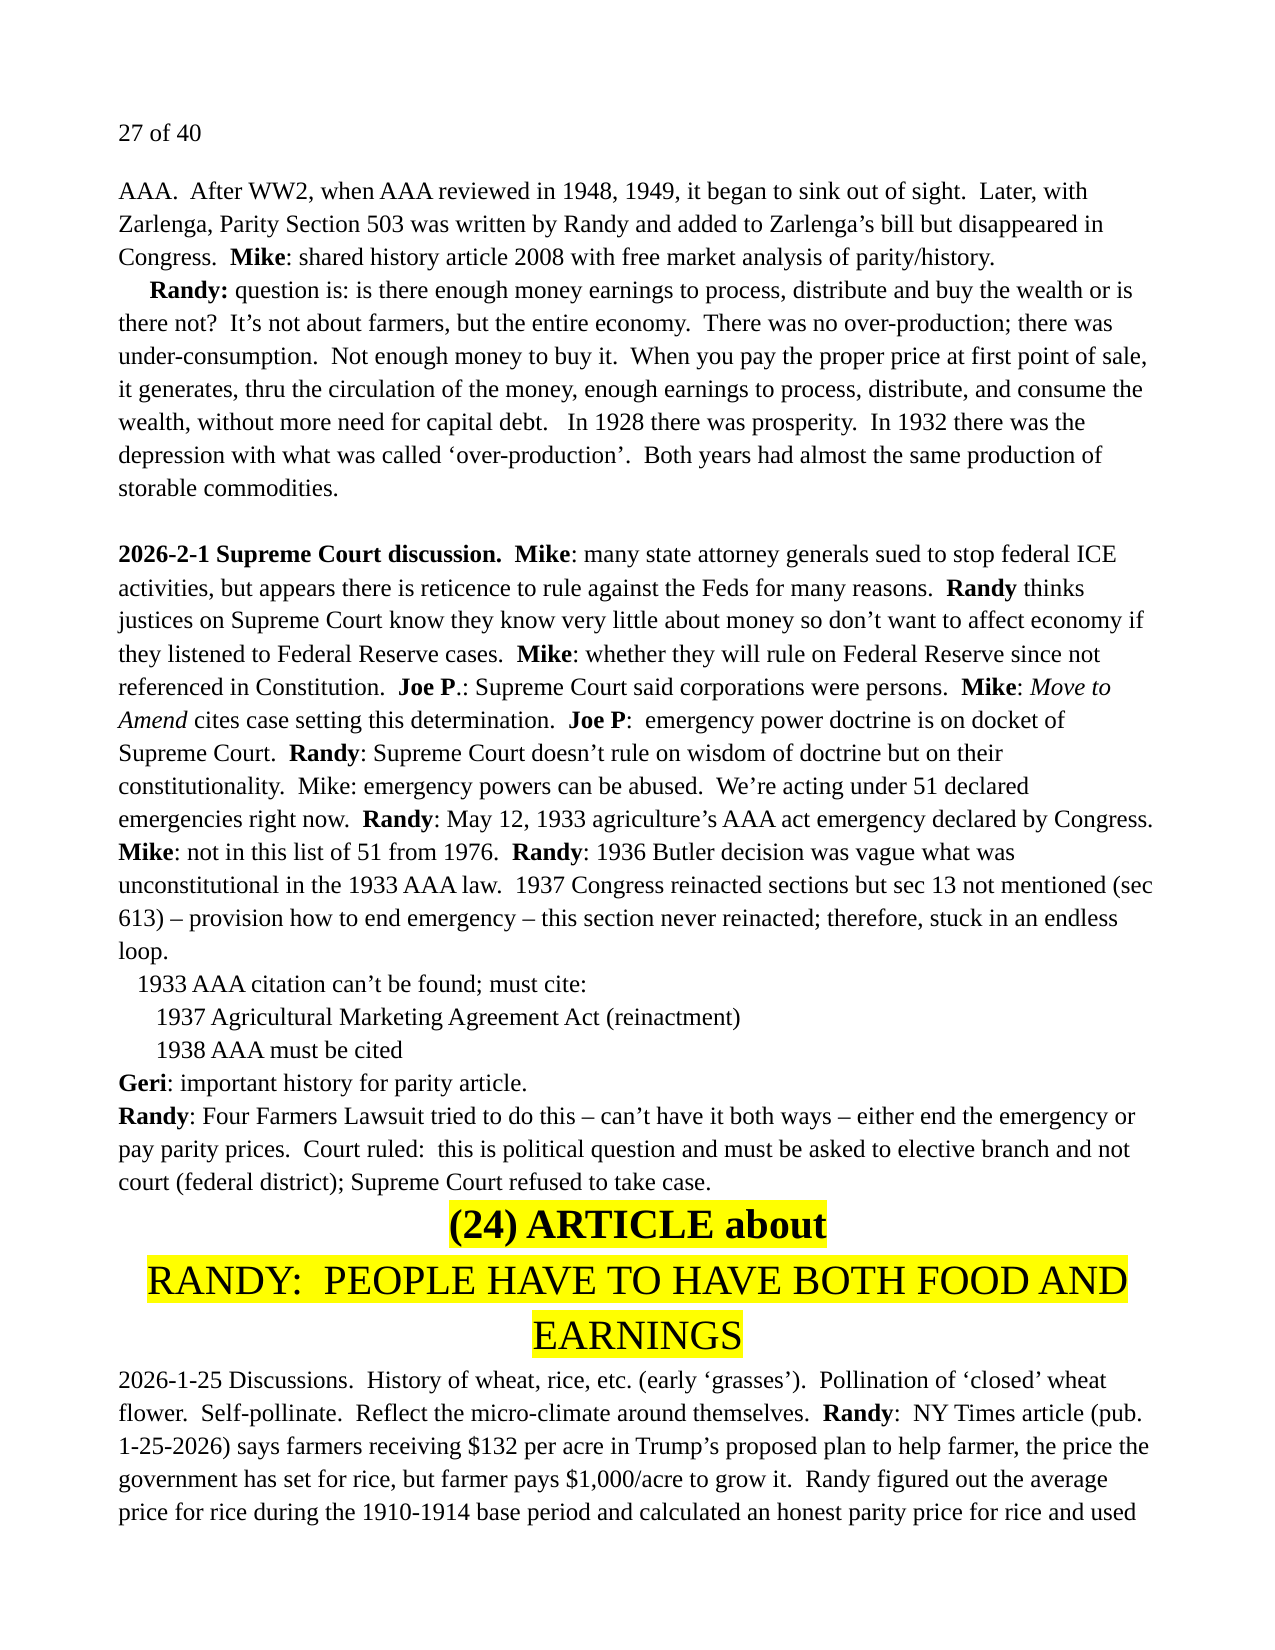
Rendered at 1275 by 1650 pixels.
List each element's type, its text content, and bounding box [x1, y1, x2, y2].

text 2026-1-25 Discussions. History of wheat, rice, etc. (early ‘grasses’). Pollination of ‘closed’ wheat flower. Self-pollinate. Reflect the micro-climate around themselves. Randy: NY Times article (pub. 1-25-2026) says farmers receiving $132 per acre in Trump’s proposed plan to help farmer, the price the government has set for rice, but farmer pays $1,000/acre to grow it. Randy figured out the average price for rice during the 1910-1914 base period and calculated an honest parity price for rice and used [118, 1365, 1157, 1526]
text 1937 Agricultural Marketing Agreement Act (reinactment) [118, 1002, 1157, 1031]
text AAA. After WW2, when AAA reviewed in 1948, 1949, it began to sink out of sight. Later, with Zarlenga, Parity Section 503 was written by Randy and added to Zarlenga’s bill but disappeared in Congress. Mike: shared history article 2008 with free market analysis of parity/history. [118, 176, 1157, 271]
text 1938 AAA must be cited [118, 1035, 1157, 1064]
text 1933 AAA citation can’t be found; must cite: [118, 969, 1157, 998]
text Randy: Four Farmers Lawsuit tried to do this – can’t have it both ways – either end the emergency or pay parity prices. Court ruled: this is political question and must be asked to elective branch and not court (federal district); Supreme Court refused to take case. [118, 1101, 1157, 1196]
text 2026-2-1 Supreme Court discussion. Mike: many state attorney generals sued to stop federal ICE activities, but appears there is reticence to rule against the Feds for many reasons. Randy thinks justices on Supreme Court know they know very little about money so don’t want to affect economy if they listened to Federal Reserve cases. Mike: whether they will rule on Federal Reserve since not referenced in Constitution. Joe P.: Supreme Court said corporations were persons. Mike: Move to Amend cites case setting this determination. Joe P: emergency power doctrine is on docket of Supreme Court. Randy: Supreme Court doesn’t rule on wisdom of doctrine but on their constitutionality. Mike: emergency powers can be abused. We’re acting under 51 declared emergencies right now. Randy: May 12, 1933 agriculture’s AAA act emergency declared by Congress. Mike: not in this list of 51 from 1976. Randy: 1936 Butler decision was vague what was unconstitutional in the 1933 AAA law. 1937 Congress reinacted sections but sec 13 not mentioned (sec 613) – provision how to end emergency – this section never reinacted; therefore, stuck in an endless loop. [118, 539, 1157, 964]
text (24) ARTICLE about [118, 1200, 1157, 1248]
text RANDY: PEOPLE HAVE TO HAVE BOTH FOOD AND EARNINGS [118, 1255, 1157, 1358]
text Geri: important history for parity article. [118, 1068, 1157, 1097]
text Randy: question is: is there enough money earnings to process, distribute and buy the wealth or is there not? It’s not about farmers, but the entire economy. There was no over-production; there was under-consumption. Not enough money to buy it. When you pay the proper price at first point of sale, it generates, thru the circulation of the money, enough earnings to process, distribute, and consume the wealth, without more need for capital debt. In 1928 there was prosperity. In 1932 there was the depression with what was called ‘over-production’. Both years had almost the same production of storable commodities. [118, 275, 1157, 502]
